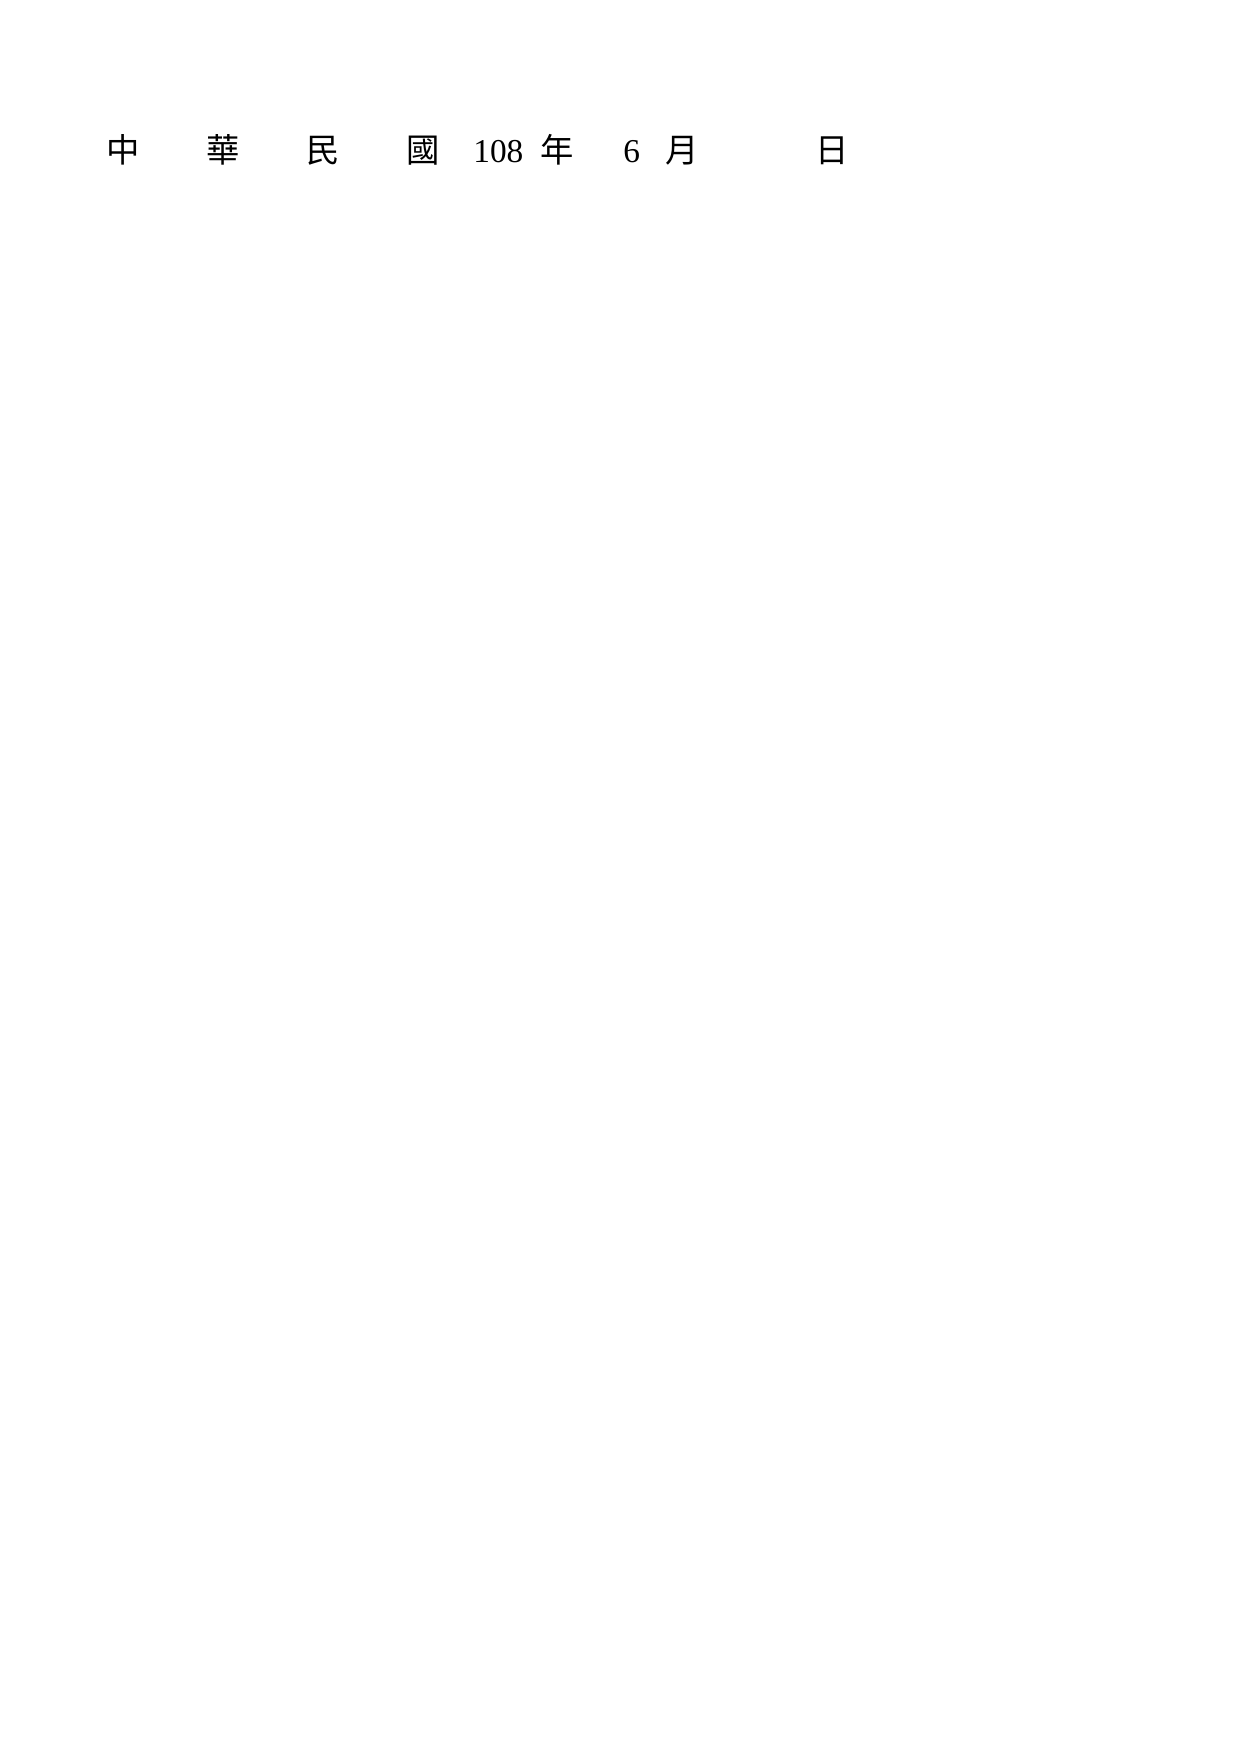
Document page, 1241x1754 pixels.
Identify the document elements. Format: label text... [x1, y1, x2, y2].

text 中 華 民 國 108 年 6 月 日 [106, 124, 1181, 172]
